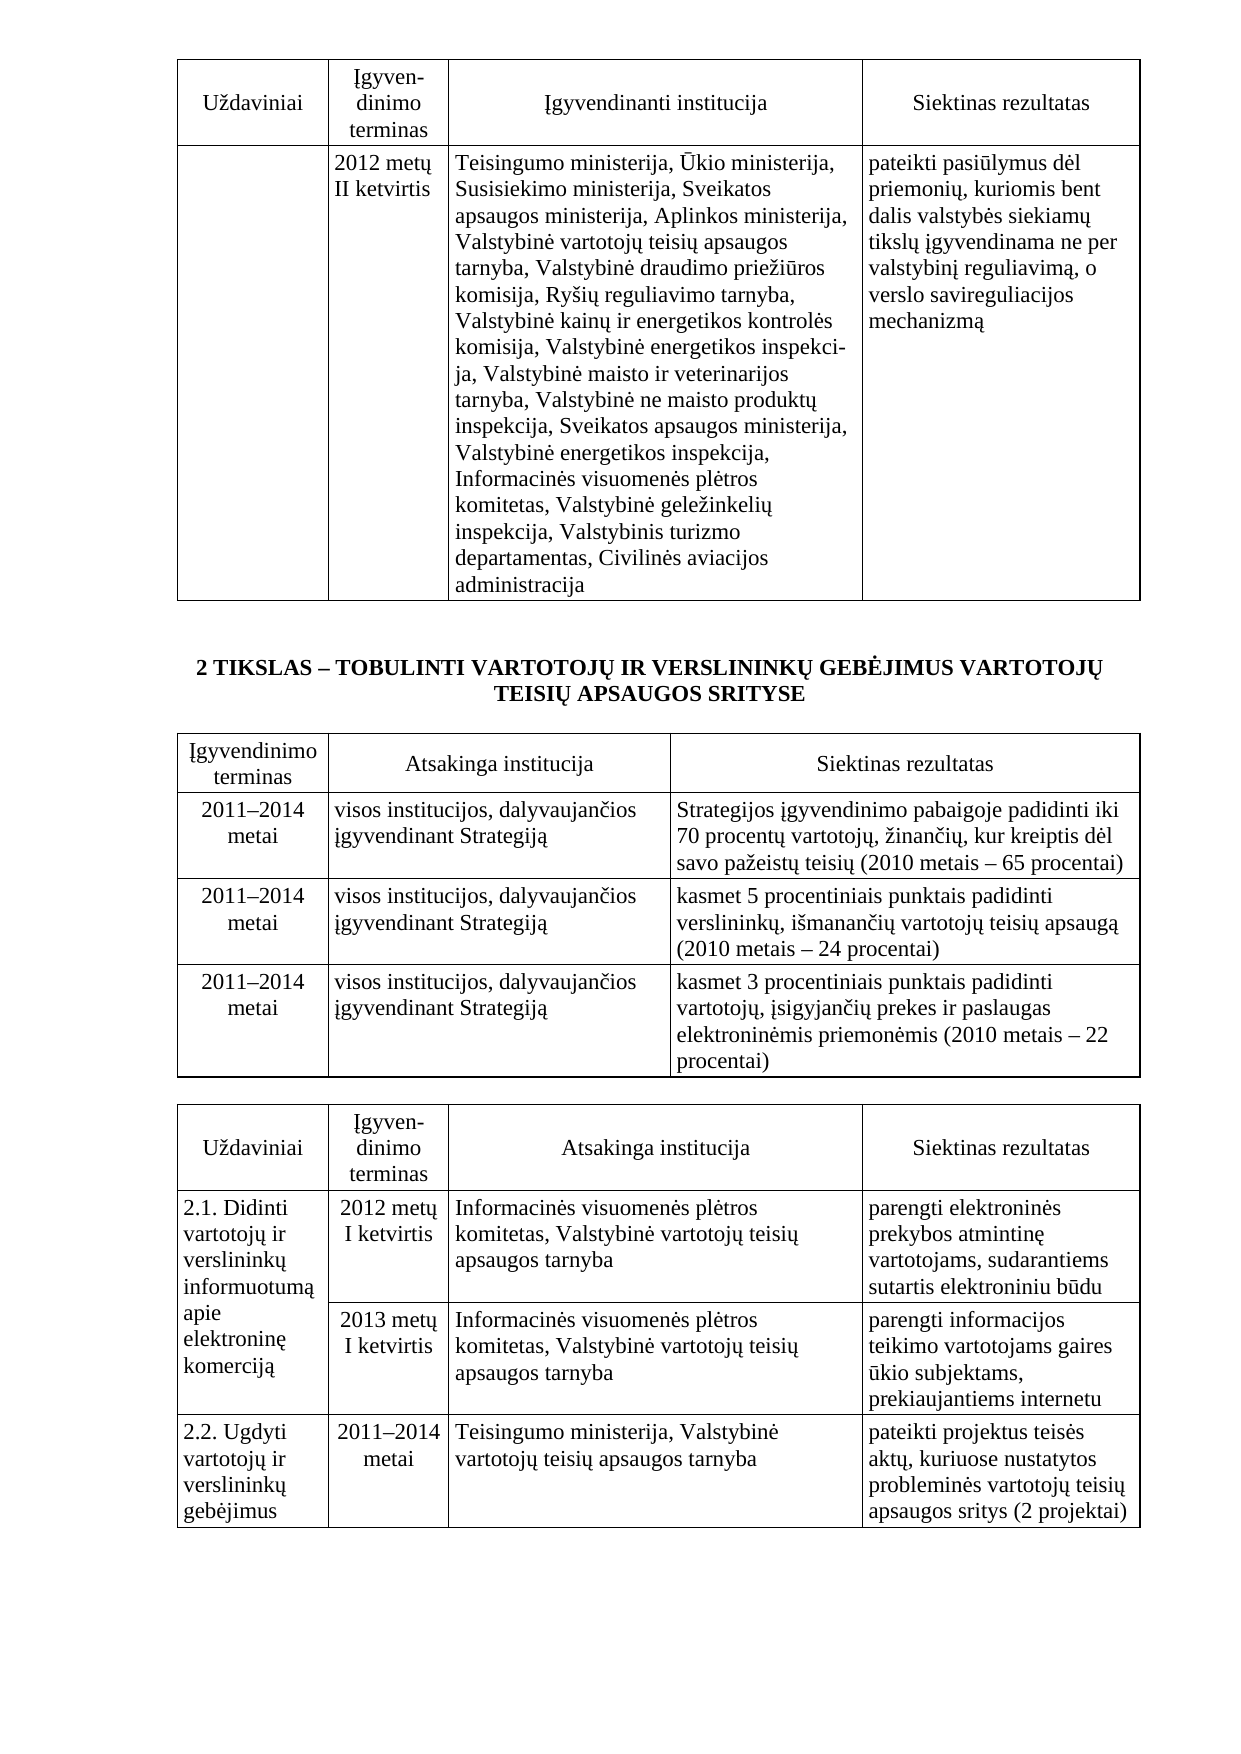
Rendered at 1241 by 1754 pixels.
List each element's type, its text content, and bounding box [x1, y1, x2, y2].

table_header Įgyven­dinimo terminas [329, 60, 448, 145]
table_cell kasmet 3 procentiniais punktais padidinti vartotojų, įsigyjančių prekes ir paslaugas elektroninėmis priemonėmis (2010 metais – 22 procentai) [671, 965, 1139, 1076]
table_cell 2012 metų II ketvirtis [329, 146, 448, 600]
table_header Siektinas rezultatas [863, 1105, 1139, 1190]
table_cell parengti informacijos teikimo vartotojams gaires ūkio subjektams, prekiaujantiems internetu [863, 1303, 1139, 1414]
table_cell visos institucijos, dalyvaujančios įgyvendinant Strategiją [329, 965, 670, 1076]
table_cell 2011–2014 metai [178, 793, 328, 878]
table_header Atsakinga institucija [449, 1105, 862, 1190]
table_header Siektinas rezultatas [671, 734, 1139, 792]
table_header Uždaviniai [178, 1105, 328, 1190]
table_header Įgyven­dinimo terminas [329, 1105, 448, 1190]
table_cell 2013 metų I ketvirtis [329, 1303, 448, 1414]
table_cell 2012 metų I ketvirtis [329, 1191, 448, 1302]
table_header Įgyvendinimo terminas [178, 734, 328, 792]
table_cell visos institucijos, dalyvaujančios įgyvendinant Strategiją [329, 793, 670, 878]
table_cell Informacinės visuomenės plėtros komitetas, Valstybinė vartotojų teisių apsaugos tarnyba [449, 1303, 862, 1414]
table_cell parengti elektroninės prekybos atmintinę vartotojams, sudarantiems sutartis elektroniniu būdu [863, 1191, 1139, 1302]
table_cell pateikti pasiūlymus dėl priemonių, kuriomis bent dalis valstybės siekiamų tikslų įgyvendinama ne per valstybinį reguliavimą, o verslo savireguliacijos mechanizmą [863, 146, 1139, 600]
table_header Atsakinga institucija [329, 734, 670, 792]
table_cell Teisingumo ministerija, Ūkio ministerija, Susisiekimo ministerija, Sveikatos apsaugos ministerija, Aplinkos ministerija, Valstybinė vartotojų teisių apsaugos tarnyba, Valstybinė draudimo priežiūros komisija, Ryšių reguliavimo tarnyba, Valstybinė kainų ir energetikos kontrolės komisija, Valstybinė energetikos inspek­ci­ja, Valstybinė maisto ir veterinarijos tarnyba, Valstybinė ne maisto produktų inspekcija, Sveikatos apsaugos ministerija, Valstybinė energetikos inspekcija, Informacinės visuomenės plėtros komitetas, Valstybinė geležinkelių inspekcija, Valstybinis turizmo departamentas, Civilinės aviacijos administracija [449, 146, 862, 600]
text 2 TIKSLAS – tobulINTI VARTOTOJŲ IR VERSLININKŲ GEBĖJIMUS VARTOTOJŲ TEISIŲ APSAUGOS SRITYSE [177, 654, 1122, 706]
table_cell visos institucijos, dalyvaujančios įgyvendinant Strategiją [329, 879, 670, 964]
table_cell 2011–2014 metai [329, 1415, 448, 1527]
table_header Uždaviniai [178, 60, 328, 145]
table_cell Teisingumo ministerija, Valstybinė vartotojų teisių apsaugos tarnyba [449, 1415, 862, 1527]
table_cell 2.2. Ugdyti vartotojų ir verslininkų gebėjimus [178, 1415, 328, 1527]
table_cell Strategijos įgyvendinimo pabaigoje padidinti iki 70 procentų vartotojų, žinančių, kur kreiptis dėl savo pažeistų teisių (2010 metais – 65 procentai) [671, 793, 1139, 878]
table_cell pateikti projektus teisės aktų, kuriuose nustatytos probleminės vartotojų teisių apsaugos sritys (2 projektai) [863, 1415, 1139, 1527]
table_cell 2.1. Didinti vartotojų ir verslininkų informuotumą apie elektroninę komerciją [178, 1191, 328, 1414]
table_cell 2011–2014 metai [178, 965, 328, 1076]
table_cell Informacinės visuomenės plėtros komitetas, Valstybinė vartotojų teisių apsaugos tarnyba [449, 1191, 862, 1302]
table_header Siektinas rezultatas [863, 60, 1139, 145]
table_cell [178, 146, 328, 600]
table_cell 2011–2014 metai [178, 879, 328, 964]
table_header Įgyvendinanti institucija [449, 60, 862, 145]
table_cell kasmet 5 procentiniais punktais padidinti verslininkų, išmanančių vartotojų teisių apsaugą (2010 metais – 24 procentai) [671, 879, 1139, 964]
